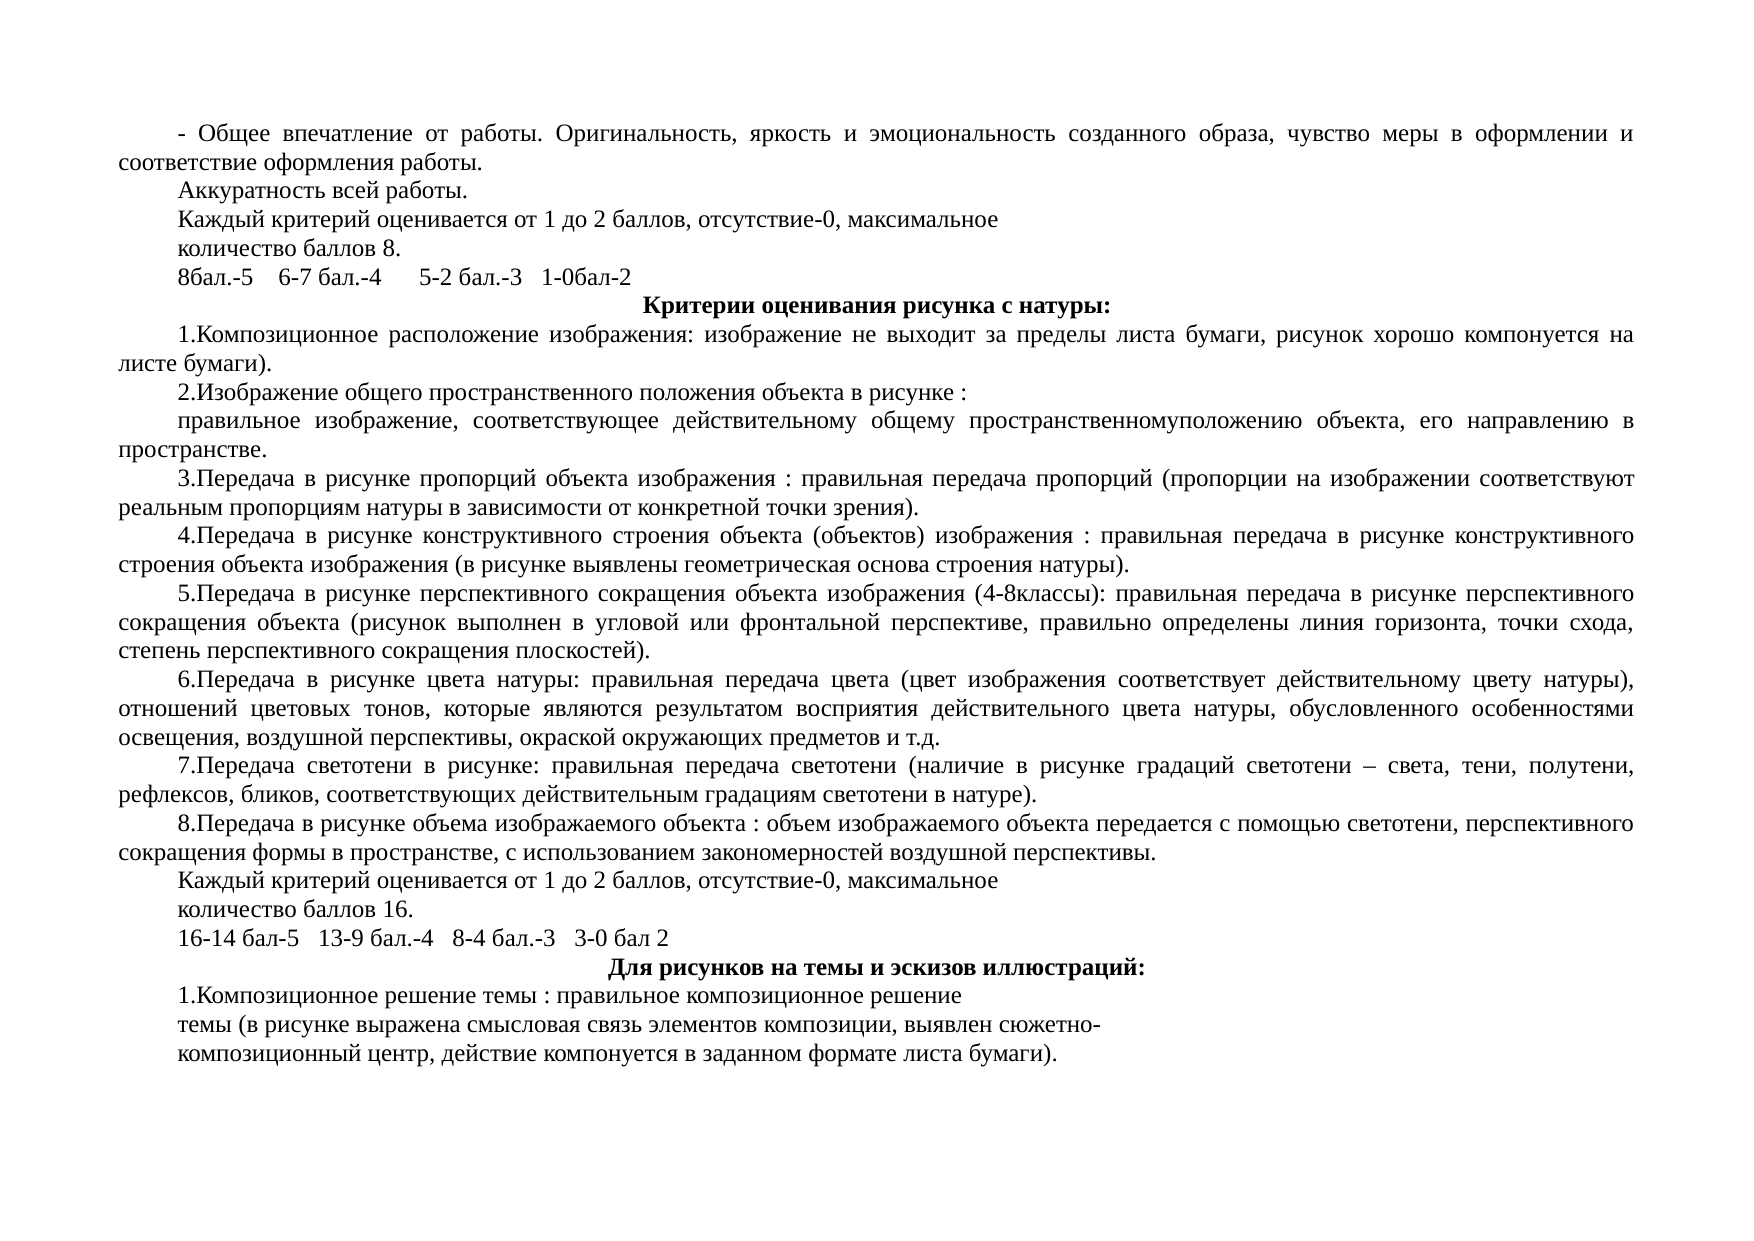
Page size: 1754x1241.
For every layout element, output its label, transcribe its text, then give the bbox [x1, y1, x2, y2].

text 4.Передача в рисунке конструктивного строения объекта (объектов) изображения : правильная передача в рисунке конструктивного строения объекта изображения (в рисунке выявлены геометрическая основа строения натуры). [118, 521, 1636, 578]
text Для рисунков на темы и эскизов иллюстраций: [118, 952, 1636, 981]
text Критерии оценивания рисунка с натуры: [118, 291, 1636, 319]
text 5.Передача в рисунке перспективного сокращения объекта изображения (4-8классы): правильная передача в рисунке перспективного сокращения объекта (рисунок выполнен в угловой или фронтальной перспективе, правильно определены линия горизонта, точки схода, степень перспективного сокращения плоскостей). [118, 578, 1636, 664]
text 8.Передача в рисунке объема изображаемого объекта : объем изображаемого объекта передается с помощью светотени, перспективного сокращения формы в пространстве, с использованием закономерностей воздушной перспективы. [118, 808, 1636, 866]
text 16-14 бал-5 13-9 бал.-4 8-4 бал.-3 3-0 бал 2 [118, 923, 1636, 952]
text 7.Передача светотени в рисунке: правильная передача светотени (наличие в рисунке градаций светотени – света, тени, полутени, рефлексов, бликов, соответствующих действительным градациям светотени в натуре). [118, 751, 1636, 808]
text 8бал.-5 6-7 бал.-4 5-2 бал.-3 1-0бал-2 [118, 262, 1636, 291]
text Каждый критерий оценивается от 1 до 2 баллов, отсутствие-0, максимальное [118, 204, 1636, 233]
text правильное изображение, соответствующее действительному общему пространственномуположению объекта, его направлению в пространстве. [118, 406, 1636, 463]
text 1.Композиционное решение темы : правильное композиционное решение [118, 981, 1636, 1009]
text - Общее впечатление от работы. Оригинальность, яркость и эмоциональность созданного образа, чувство меры в оформлении и соответствие оформления работы. [118, 118, 1636, 176]
text Аккуратность всей работы. [118, 176, 1636, 204]
text 1.Композиционное расположение изображения: изображение не выходит за пределы листа бумаги, рисунок хорошо компонуется на листе бумаги). [118, 319, 1636, 377]
text 3.Передача в рисунке пропорций объекта изображения : правильная передача пропорций (пропорции на изображении соответствуют реальным пропорциям натуры в зависимости от конкретной точки зрения). [118, 463, 1636, 521]
text 6.Передача в рисунке цвета натуры: правильная передача цвета (цвет изображения соответствует действительному цвету натуры), отношений цветовых тонов, которые являются результатом восприятия действительного цвета натуры, обусловленного особенностями освещения, воздушной перспективы, окраской окружающих предметов и т.д. [118, 664, 1636, 751]
text композиционный центр, действие компонуется в заданном формате листа бумаги). [118, 1038, 1636, 1067]
text темы (в рисунке выражена смысловая связь элементов композиции, выявлен сюжетно- [118, 1009, 1636, 1038]
text количество баллов 16. [118, 894, 1636, 923]
text Каждый критерий оценивается от 1 до 2 баллов, отсутствие-0, максимальное [118, 866, 1636, 894]
text 2.Изображение общего пространственного положения объекта в рисунке : [118, 377, 1636, 406]
text количество баллов 8. [118, 233, 1636, 262]
